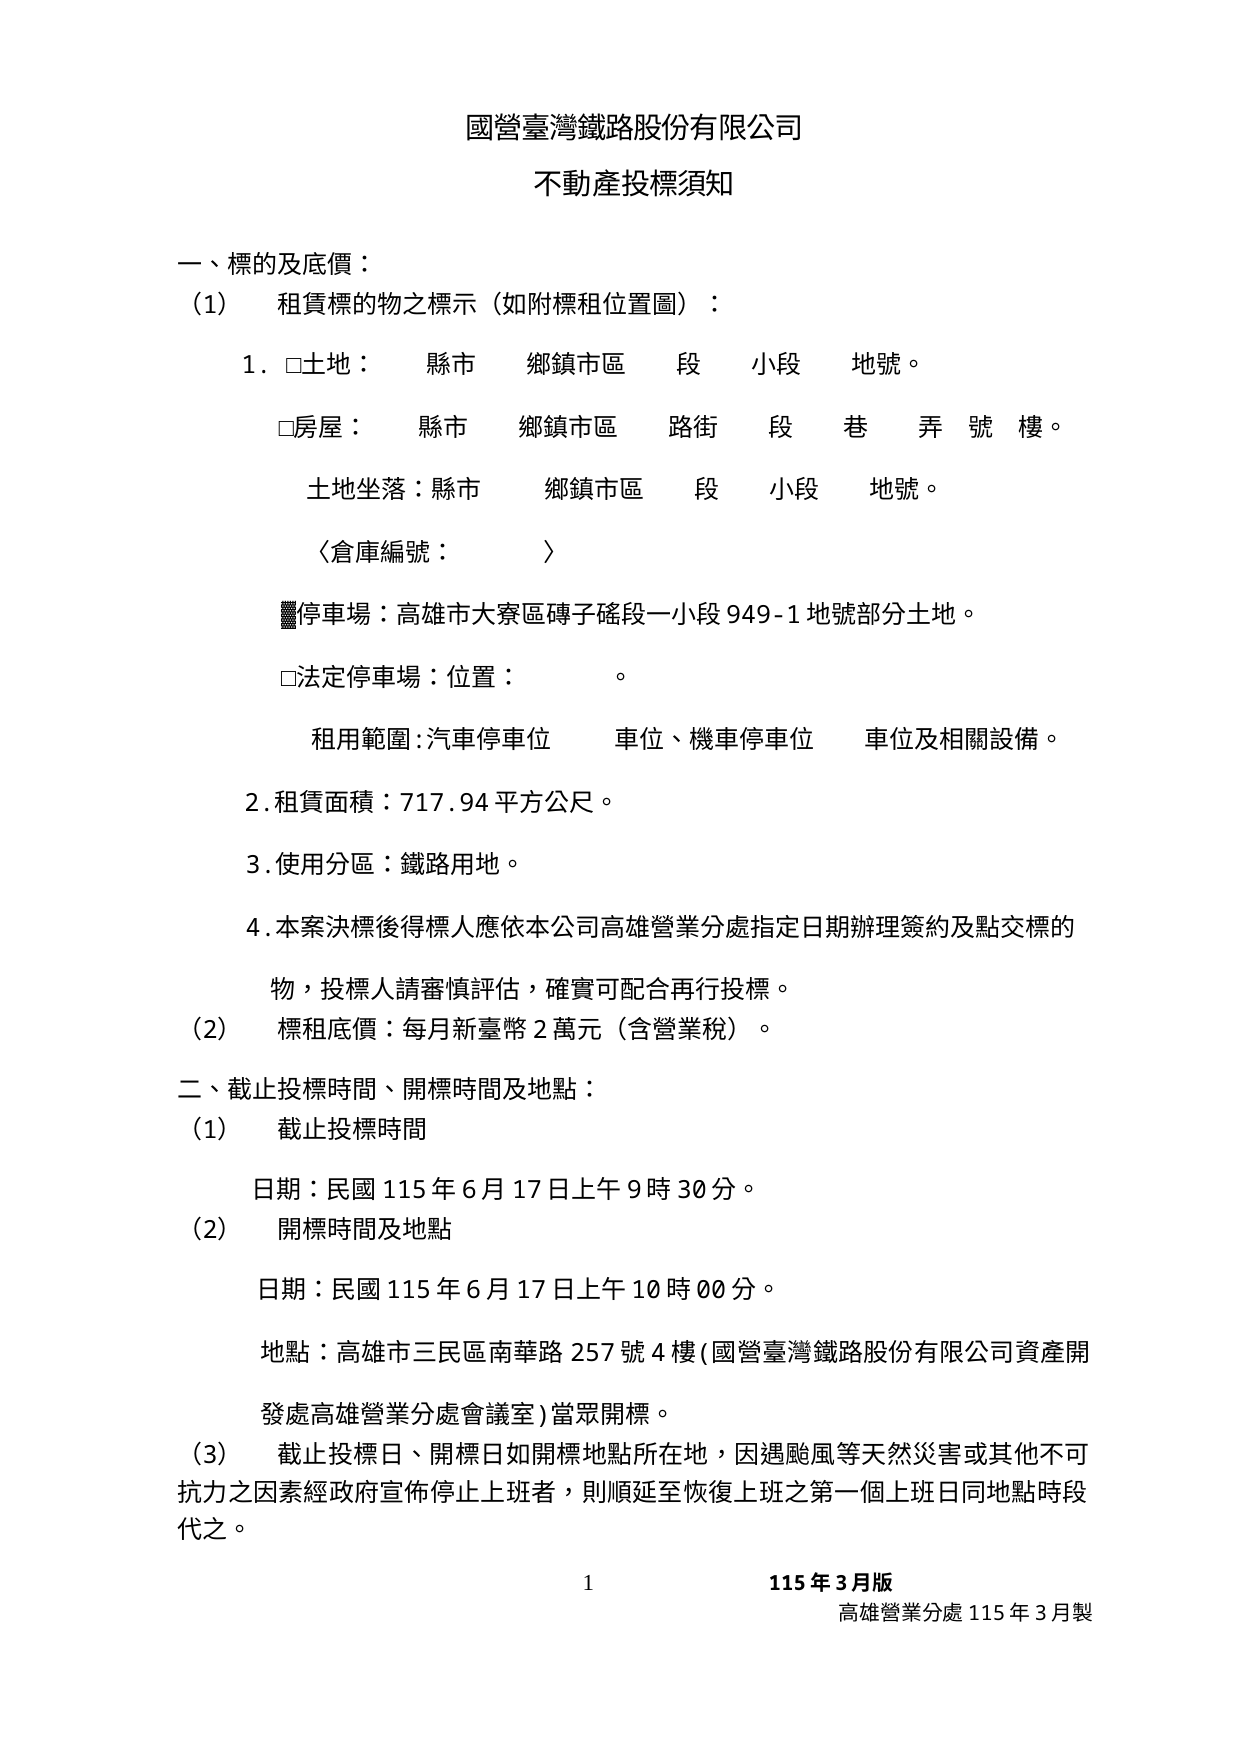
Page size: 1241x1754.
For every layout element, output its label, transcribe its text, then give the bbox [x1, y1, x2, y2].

list 租賃標的物之標示（如附標租位置圖）： [177, 283, 1090, 321]
text 2.租賃面積：717.94平方公尺。 [224, 758, 1092, 821]
text 3.使用分區：鐵路用地。 [224, 821, 1092, 883]
text 不動產投標須知 [177, 165, 1092, 202]
text ▓停車場：高雄市大寮區磚子磘段一小段949-1地號部分土地。 [281, 571, 1092, 633]
text 日期：民國115年6月17日上午9時30分。 [252, 1146, 1092, 1208]
text □法定停車場：位置： 。 [241, 633, 1092, 696]
text 〈倉庫編號： 〉 [243, 508, 1092, 571]
text 4.本案決標後得標人應依本公司高雄營業分處指定日期辦理簽約及點交標的物，投標人請審慎評估，確實可配合再行投標。 [245, 883, 1092, 1008]
text 土地坐落：縣市 鄉鎮市區 段 小段 地號。 [306, 446, 1092, 508]
text 二、截止投標時間、開標時間及地點： [177, 1046, 1092, 1108]
list 開標時間及地點 [177, 1208, 1090, 1246]
text □房屋： 縣市 鄉鎮市區 路街 段 巷 弄 號 樓。 [279, 383, 1092, 446]
text 日期：民國115年6月17日上午10時00分。 [253, 1246, 1092, 1308]
list 標租底價：每月新臺幣2萬元（含營業稅）。 [177, 1008, 1090, 1046]
text 1. □土地： 縣市 鄉鎮市區 段 小段 地號。 [241, 321, 1092, 383]
text 一、標的及底價： [177, 221, 1092, 283]
text 國營臺灣鐵路股份有限公司 [177, 108, 1092, 146]
list 截止投標日、開標日如開標地點所在地，因遇颱風等天然災害或其他不可抗力之因素經政府宣佈停止上班者，則順延至恢復上班之第一個上班日同地點時段代之。 [177, 1433, 1090, 1546]
text 租用範圍:汽車停車位 車位、機車停車位 車位及相關設備。 [310, 696, 1092, 758]
list 截止投標時間 [177, 1108, 1090, 1146]
text 地點：高雄市三民區南華路257號4樓(國營臺灣鐵路股份有限公司資產開發處高雄營業分處會議室)當眾開標。 [260, 1308, 1092, 1433]
